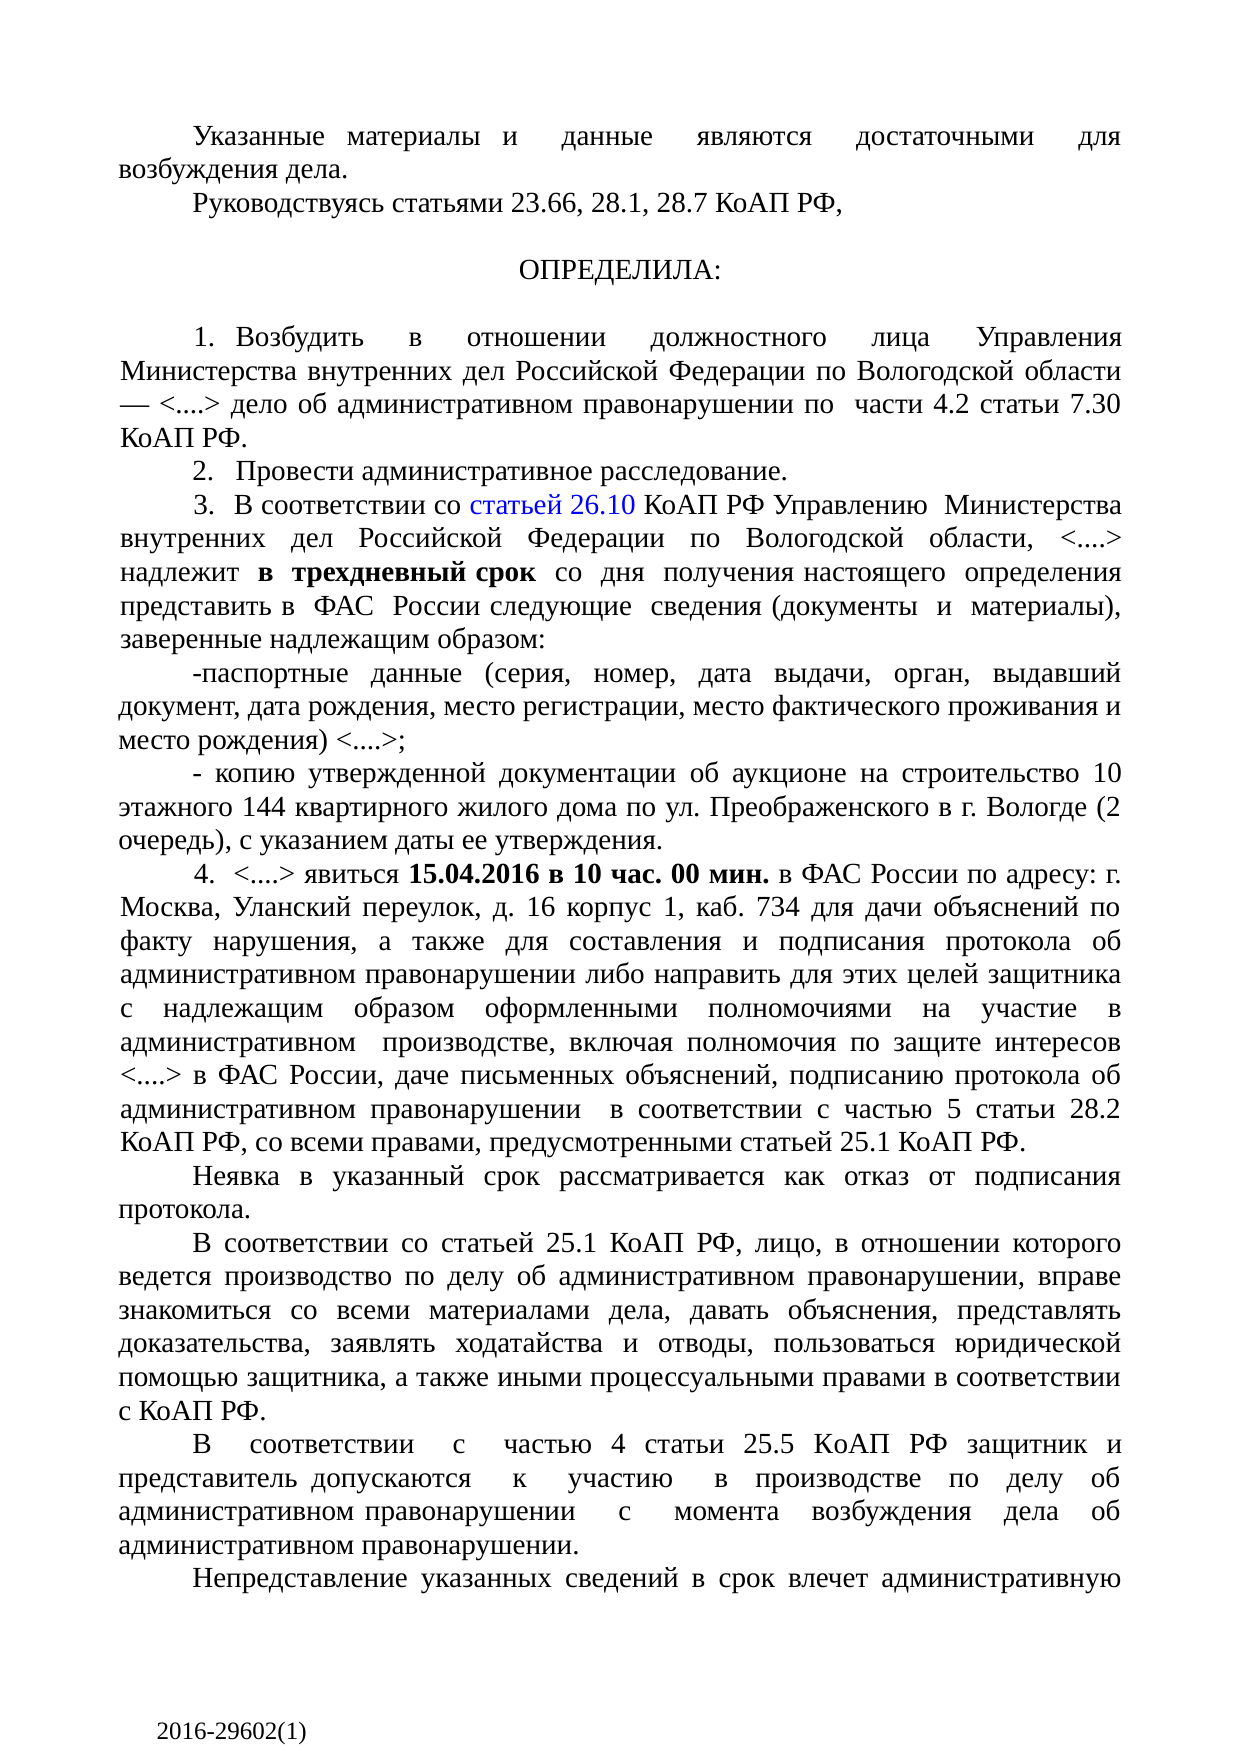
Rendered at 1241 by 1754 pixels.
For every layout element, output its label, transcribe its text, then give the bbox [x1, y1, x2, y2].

list 4. <....> явиться 15.04.2016 в 10 час. 00 мин. в ФАС России по адресу: г. Москва, Уланский переулок, д. 16 корпус 1, каб. 734 для дачи объяснений по факту нарушения, а также для составления и подписания протокола об административном правонарушении либо направить для этих целей защитника с надлежащим образом оформленными полномочиями на участие в административном производстве, включая полномочия по защите интересов <....> в ФАС России, даче письменных объяснений, подписанию протокола об административном правонарушении в соответствии с частью 5 статьи 28.2 КоАП РФ, со всеми правами, предусмотренными статьей 25.1 КоАП РФ. [120, 856, 1122, 1158]
text ОПРЕДЕЛИЛА: [118, 252, 1122, 286]
text -паспортные данные (серия, номер, дата выдачи, орган, выдавший документ, дата рождения, место регистрации, место фактического проживания и место рождения) <....>; [118, 655, 1122, 755]
list Провести административное расследование. [118, 453, 1122, 487]
list Возбудить в отношении должностного лица Управления Министерства внутренних дел Российской Федерации по Вологодской области — <....> дело об административном правонарушении по части 4.2 статьи 7.30 КоАП РФ. [120, 319, 1122, 453]
list В соответствии со статьей 26.10 КоАП РФ Управлению Министерства внутренних дел Российской Федерации по Вологодской области, <....> надлежит в трехдневный срок со дня получения настоящего определения представить в ФАС России следующие сведения (документы и материалы), заверенные надлежащим образом: [120, 487, 1122, 655]
text - копию утвержденной документации об аукционе на строительство 10 этажного 144 квартирного жилого дома по ул. Преображенского в г. Вологде (2 очередь), с указанием даты ее утверждения. [118, 755, 1122, 856]
text В соответствии со статьей 25.1 КоАП РФ, лицо, в отношении которого ведется производство по делу об административном правонарушении, вправе знакомиться со всеми материалами дела, давать объяснения, представлять доказательства, заявлять ходатайства и отводы, пользоваться юридической помощью защитника, а также иными процессуальными правами в соответствии с КоАП РФ. [118, 1225, 1122, 1426]
text Руководствуясь статьями 23.66, 28.1, 28.7 КоАП РФ, [118, 185, 1122, 219]
text Непредставление указанных сведений в срок влечет административную [118, 1560, 1122, 1594]
text Указанные материалы и данные являются достаточными для возбуждения дела. [118, 118, 1122, 185]
list Неявка в указанный срок рассматривается как отказ от подписания протокола. [118, 1158, 1122, 1225]
text В соответствии с частью 4 статьи 25.5 КоАП РФ защитник и представитель допускаются к участию в производстве по делу об административном правонарушении с момента возбуждения дела об административном правонарушении. [118, 1426, 1122, 1560]
